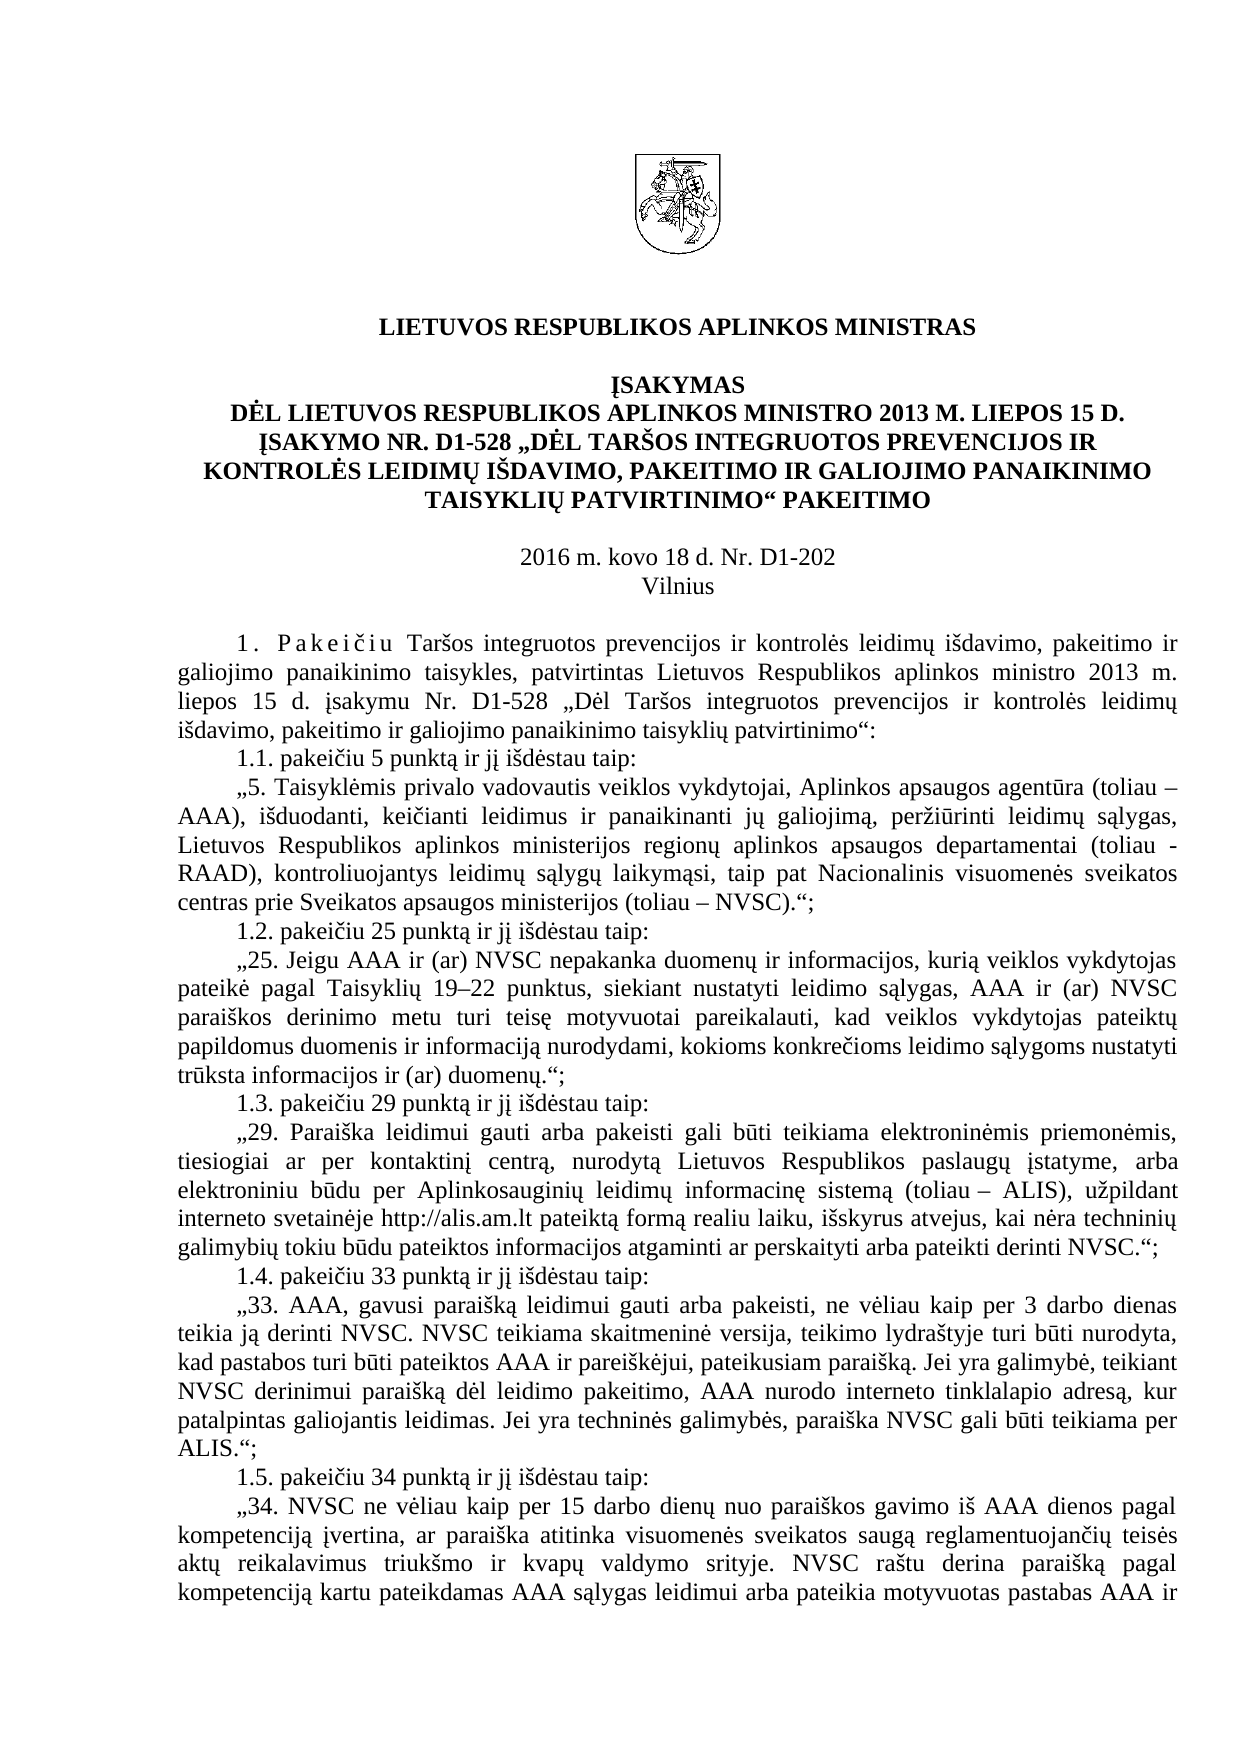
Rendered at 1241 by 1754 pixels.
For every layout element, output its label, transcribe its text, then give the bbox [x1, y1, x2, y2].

text 1.1. pakeičiu 5 punktą ir jį išdėstau taip: [177, 743, 1178, 772]
text 1.2. pakeičiu 25 punktą ir jį išdėstau taip: [177, 916, 1178, 945]
text ĮSAKYMAS [177, 370, 1178, 398]
text Vilnius [177, 571, 1178, 600]
text 1.4. pakeičiu 33 punktą ir jį išdėstau taip: [177, 1261, 1178, 1290]
text „25. Jeigu AAA ir (ar) NVSC nepakanka duomenų ir informacijos, kurią veiklos vykdytojas pateikė pagal Taisyklių 19–22 punktus, siekiant nustatyti leidimo sąlygas, AAA ir (ar) NVSC paraiškos derinimo metu turi teisę motyvuotai pareikalauti, kad veiklos vykdytojas pateiktų papildomus duomenis ir informaciją nurodydami, kokioms konkrečioms leidimo sąlygoms nustatyti trūksta informacijos ir (ar) duomenų.“; [177, 945, 1178, 1088]
text „5. Taisyklėmis privalo vadovautis veiklos vykdytojai, Aplinkos apsaugos agentūra (toliau – AAA), išduodanti, keičianti leidimus ir panaikinanti jų galiojimą, peržiūrinti leidimų sąlygas, Lietuvos Respublikos aplinkos ministerijos regionų aplinkos apsaugos departamentai (toliau - RAAD), kontroliuojantys leidimų sąlygų laikymąsi, taip pat Nacionalinis visuomenės sveikatos centras prie Sveikatos apsaugos ministerijos (toliau – NVSC).“; [177, 772, 1178, 916]
text 1.5. pakeičiu 34 punktą ir jį išdėstau taip: [177, 1462, 1178, 1491]
text DĖL lietuvos respublikos APLINKOS MINISTRO 2013 m. liepos 15 d. ĮSAKYMO Nr. D1-528 „DĖL Taršos integruotos prevencijos ir kontrolės leidimų išdavimo, pakeitimo ir galiojimo panaikinimo taisyklIŲ PATVIRTINIMO“ PAKEITIMO [177, 398, 1178, 513]
text 1. Pakeičiu Taršos integruotos prevencijos ir kontrolės leidimų išdavimo, pakeitimo ir galiojimo panaikinimo taisykles, patvirtintas Lietuvos Respublikos aplinkos ministro 2013 m. liepos 15 d. įsakymu Nr. D1-528 „Dėl Taršos integruotos prevencijos ir kontrolės leidimų išdavimo, pakeitimo ir galiojimo panaikinimo taisyklių patvirtinimo“: [177, 628, 1178, 743]
text „33. AAA, gavusi paraišką leidimui gauti arba pakeisti, ne vėliau kaip per 3 darbo dienas teikia ją derinti NVSC. NVSC teikiama skaitmeninė versija, teikimo lydraštyje turi būti nurodyta, kad pastabos turi būti pateiktos AAA ir pareiškėjui, pateikusiam paraišką. Jei yra galimybė, teikiant NVSC derinimui paraišką dėl leidimo pakeitimo, AAA nurodo interneto tinklalapio adresą, kur patalpintas galiojantis leidimas. Jei yra techninės galimybės, paraiška NVSC gali būti teikiama per ALIS.“; [177, 1290, 1178, 1462]
text LIETUVOS RESPUBLIKOS APLINKOS MINISTRAS [177, 312, 1178, 341]
text „34. NVSC ne vėliau kaip per 15 darbo dienų nuo paraiškos gavimo iš AAA dienos pagal kompetenciją įvertina, ar paraiška atitinka visuomenės sveikatos saugą reglamentuojančių teisės aktų reikalavimus triukšmo ir kvapų valdymo srityje. NVSC raštu derina paraišką pagal kompetenciją kartu pateikdamas AAA sąlygas leidimui arba pateikia motyvuotas pastabas AAA ir [177, 1491, 1178, 1606]
text 1.3. pakeičiu 29 punktą ir jį išdėstau taip: [177, 1088, 1178, 1117]
text 2016 m. kovo 18 d. Nr. D1-202 [177, 542, 1178, 571]
text „29. Paraiška leidimui gauti arba pakeisti gali būti teikiama elektroninėmis priemonėmis, tiesiogiai ar per kontaktinį centrą, nurodytą Lietuvos Respublikos paslaugų įstatyme, arba elektroniniu būdu per Aplinkosauginių leidimų informacinę sistemą (toliau – ALIS), užpildant interneto svetainėje http://alis.am.lt pateiktą formą realiu laiku, išskyrus atvejus, kai nėra techninių galimybių tokiu būdu pateiktos informacijos atgaminti ar perskaityti arba pateikti derinti NVSC.“; [177, 1117, 1178, 1261]
